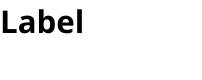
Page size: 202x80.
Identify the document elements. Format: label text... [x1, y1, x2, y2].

text Label [0, 0, 201, 43]
